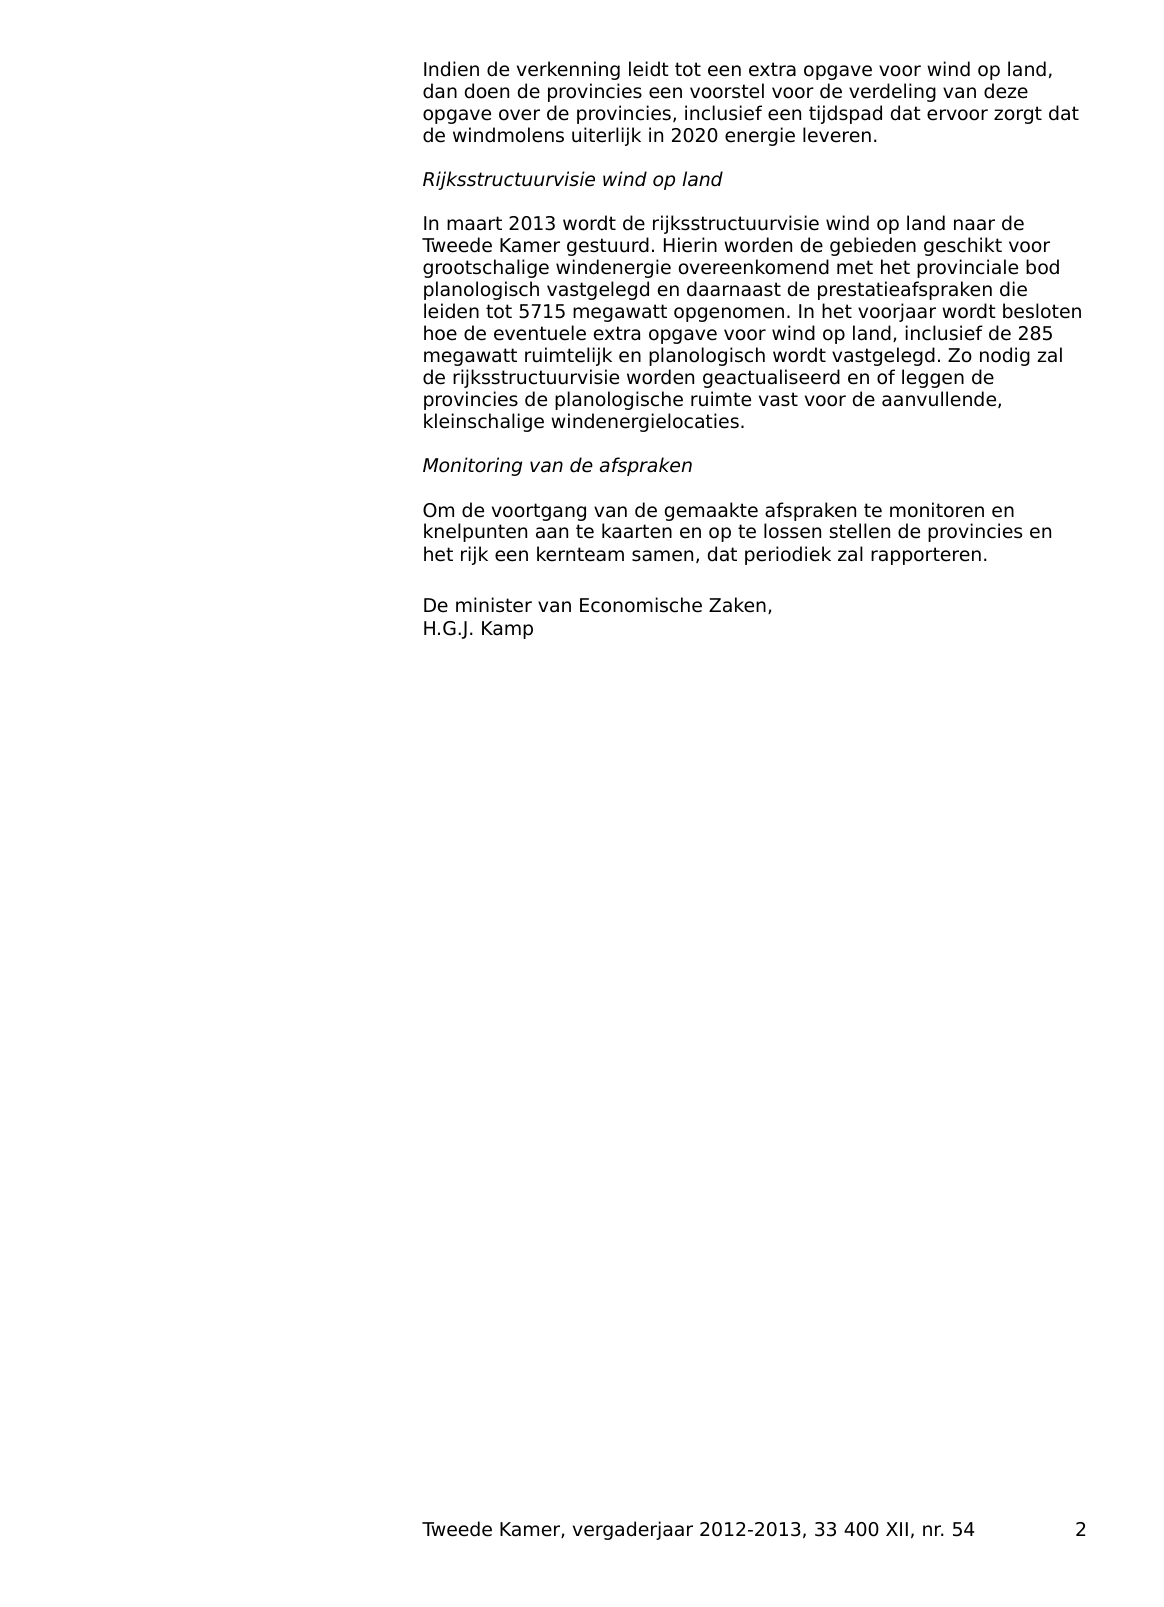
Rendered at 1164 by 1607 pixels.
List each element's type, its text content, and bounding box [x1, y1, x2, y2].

subtitle Monitoring van de afspraken [422, 455, 1087, 477]
subtitle Rijksstructuurvisie wind op land [422, 169, 1087, 191]
text In maart 2013 wordt de rijksstructuurvisie wind op land naar de Tweede Kamer gestuurd. Hierin worden de gebieden geschikt voor grootschalige windenergie overeenkomend met het provinciale bod planologisch vastgelegd en daarnaast de prestatieafspraken die leiden tot 5715 megawatt opgenomen. In het voorjaar wordt besloten hoe de eventuele extra opgave voor wind op land, inclusief de 285 megawatt ruimtelijk en planologisch wordt vastgelegd. Zo nodig zal de rijksstructuurvisie worden geactualiseerd en of leggen de provincies de planologische ruimte vast voor de aanvullende, kleinschalige windenergielocaties. [422, 213, 1087, 433]
text De minister van Economische Zaken, H.G.J. Kamp [422, 595, 1087, 639]
text Indien de verkenning leidt tot een extra opgave voor wind op land, dan doen de provincies een voorstel voor de verdeling van deze opgave over de provincies, inclusief een tijdspad dat ervoor zorgt dat de windmolens uiterlijk in 2020 energie leveren. [422, 59, 1087, 147]
text Om de voortgang van de gemaakte afspraken te monitoren en knelpunten aan te kaarten en op te lossen stellen de provincies en het rijk een kernteam samen, dat periodiek zal rapporteren. [422, 499, 1087, 565]
